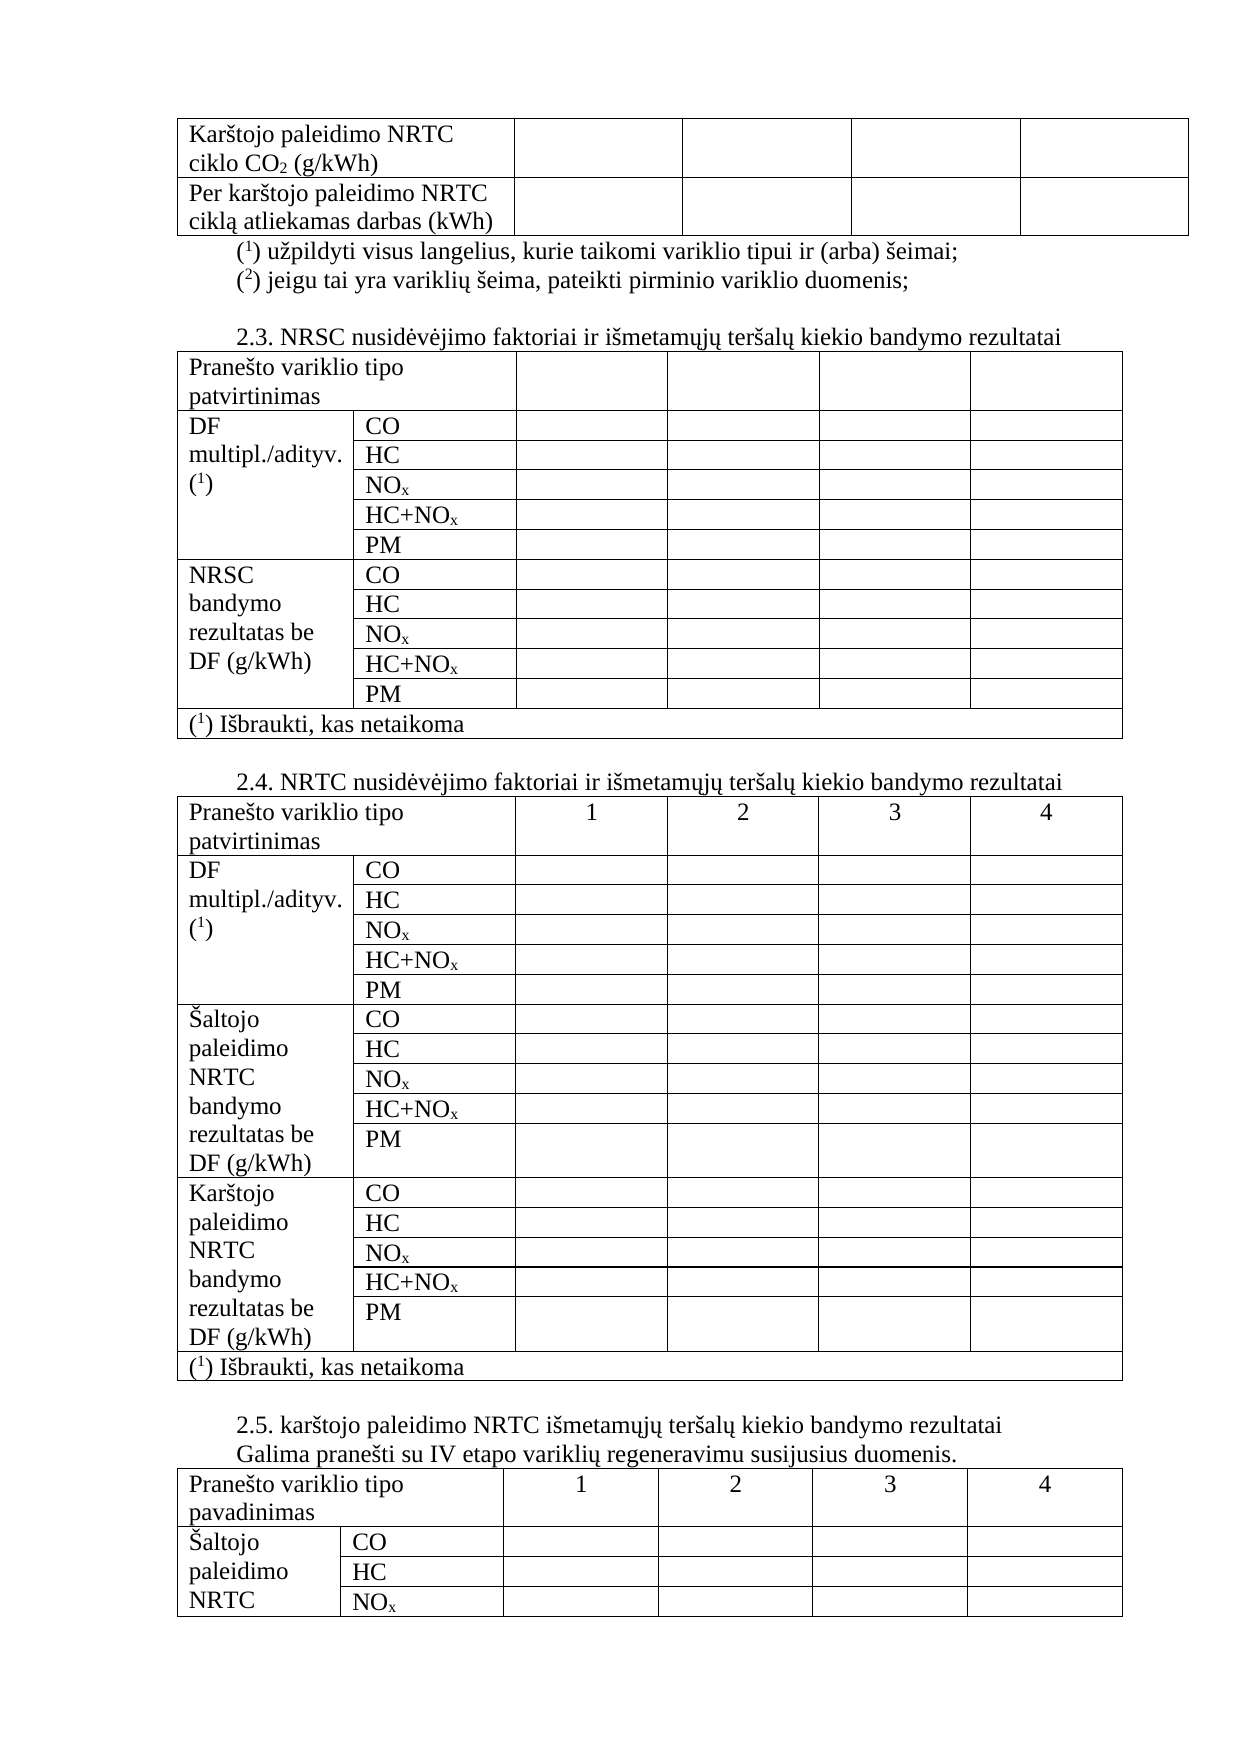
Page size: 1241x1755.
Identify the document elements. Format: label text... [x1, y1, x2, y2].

table_cell [1021, 119, 1188, 177]
table_cell [517, 411, 667, 439]
table_cell [819, 885, 970, 914]
table_cell [819, 1034, 970, 1063]
table_cell [813, 1557, 967, 1586]
table_cell [517, 470, 667, 499]
table_cell PM [354, 530, 516, 559]
table_cell PM [354, 1297, 515, 1351]
table_cell [968, 1527, 1122, 1556]
table_cell HC+NOx [354, 1094, 515, 1123]
table_cell [968, 1587, 1122, 1616]
table_cell [820, 560, 970, 588]
table_cell [516, 856, 667, 884]
table_cell [516, 1034, 667, 1063]
table_cell Per karštojo paleidimo NRTC ciklą atliekamas darbas (kWh) [178, 178, 514, 235]
table_cell [683, 119, 851, 177]
table_cell [971, 856, 1122, 884]
table_cell [819, 1064, 970, 1093]
table_cell [971, 411, 1122, 439]
table_cell [516, 1238, 667, 1266]
table_header [971, 352, 1122, 410]
table_cell [504, 1527, 658, 1556]
table_cell CO [354, 1005, 515, 1033]
table_cell [971, 915, 1122, 944]
table_cell [668, 649, 819, 678]
table_cell [668, 411, 819, 439]
table_cell [668, 1297, 818, 1351]
table_cell [668, 1094, 818, 1123]
text 2.3. NRSC nusidėvėjimo faktoriai ir išmetamųjų teršalų kiekio bandymo rezultatai [177, 322, 1166, 351]
table_cell [668, 975, 818, 1003]
table_cell [971, 1005, 1122, 1033]
table_cell [668, 885, 818, 914]
table_header 1 [504, 1469, 658, 1526]
table_cell [668, 1064, 818, 1093]
table_cell [820, 411, 970, 439]
table_cell [971, 560, 1122, 588]
table_header 1 [516, 797, 667, 854]
table_cell [668, 619, 819, 648]
table_cell HC [354, 590, 516, 618]
table_cell PM [354, 975, 515, 1003]
table_cell [516, 975, 667, 1003]
table_cell [516, 915, 667, 944]
table_cell [971, 885, 1122, 914]
table_cell [668, 1178, 818, 1207]
table_cell NOx [354, 1238, 515, 1266]
table_cell [971, 945, 1122, 974]
table_cell [819, 1005, 970, 1033]
table_header 3 [813, 1469, 967, 1526]
table_cell [516, 885, 667, 914]
table_cell NOx [354, 1064, 515, 1093]
table_cell HC [354, 885, 515, 914]
table_cell Šaltojo paleidimo NRTC bandymo rezultatas be DF (g/kWh) [178, 1005, 353, 1177]
text (1) užpildyti visus langelius, kurie taikomi variklio tipui ir (arba) šeimai; [177, 236, 1166, 265]
table_cell [516, 1005, 667, 1033]
table_header 2 [659, 1469, 812, 1526]
table_cell [668, 856, 818, 884]
table_cell NOx [354, 915, 515, 944]
table_cell [971, 1297, 1122, 1351]
table_cell (1) Išbraukti, kas netaikoma [178, 709, 1122, 737]
table_cell [668, 1005, 818, 1033]
table_cell [516, 1178, 667, 1207]
text 2.5. karštojo paleidimo NRTC išmetamųjų teršalų kiekio bandymo rezultatai [177, 1410, 1166, 1439]
table_cell HC+NOx [354, 500, 516, 529]
table_cell [659, 1587, 812, 1616]
table_cell HC [354, 441, 516, 469]
table_cell [968, 1557, 1122, 1586]
table_cell [819, 1094, 970, 1123]
table_cell [516, 1208, 667, 1237]
text 2.4. NRTC nusidėvėjimo faktoriai ir išmetamųjų teršalų kiekio bandymo rezultatai [177, 767, 1166, 796]
table_cell [820, 500, 970, 529]
table_cell [517, 619, 667, 648]
table_cell [659, 1557, 812, 1586]
table_cell [668, 1268, 818, 1296]
table_cell [820, 530, 970, 559]
table_cell [668, 500, 819, 529]
table_header 2 [668, 797, 818, 854]
table_cell [668, 1208, 818, 1237]
table_cell [971, 1124, 1122, 1177]
table_cell [516, 1064, 667, 1093]
table_cell [819, 945, 970, 974]
table_cell [517, 530, 667, 559]
table_header Pranešto variklio tipo patvirtinimas [178, 797, 515, 854]
table_cell [668, 470, 819, 499]
table_cell [971, 500, 1122, 529]
table_header [517, 352, 667, 410]
table_cell [659, 1527, 812, 1556]
table_cell CO [354, 560, 516, 588]
table_cell [971, 1208, 1122, 1237]
table_cell [819, 856, 970, 884]
table_cell [813, 1587, 967, 1616]
table_cell [504, 1587, 658, 1616]
text (2) jeigu tai yra variklių šeima, pateikti pirminio variklio duomenis; [177, 265, 1166, 294]
table_cell CO [354, 856, 515, 884]
table_cell [971, 619, 1122, 648]
table_header [668, 352, 819, 410]
text Galima pranešti su IV etapo variklių regeneravimu susijusius duomenis. [177, 1439, 1166, 1468]
table_cell [516, 1268, 667, 1296]
table_cell [668, 590, 819, 618]
table_header 3 [819, 797, 970, 854]
table_cell [516, 1124, 667, 1177]
table_cell [516, 1094, 667, 1123]
table_cell [668, 1124, 818, 1177]
table_cell HC [341, 1557, 503, 1586]
table_cell [820, 619, 970, 648]
table_cell HC [354, 1034, 515, 1063]
table_cell NOx [354, 470, 516, 499]
table_cell [820, 590, 970, 618]
table_cell HC+NOx [354, 649, 516, 678]
table_cell [819, 1178, 970, 1207]
table_cell [517, 500, 667, 529]
table_cell PM [354, 1124, 515, 1177]
table_cell [971, 1064, 1122, 1093]
table_cell [515, 119, 682, 177]
table_cell [819, 1238, 970, 1266]
table_header 4 [971, 797, 1122, 854]
table_cell [668, 560, 819, 588]
table_cell [819, 1268, 970, 1296]
table_cell NOx [354, 619, 516, 648]
table_cell CO [341, 1527, 503, 1556]
table_cell DF multipl./adityv. (1) [178, 411, 353, 559]
table_cell Šaltojo paleidimo NRTC [178, 1527, 340, 1616]
table_cell [668, 530, 819, 559]
table_cell [819, 975, 970, 1003]
table_cell [683, 178, 851, 235]
table_header 4 [968, 1469, 1122, 1526]
table_cell [820, 441, 970, 469]
table_cell [971, 1238, 1122, 1266]
table_cell PM [354, 679, 516, 708]
table_cell [504, 1557, 658, 1586]
table_cell Karštojo paleidimo NRTC bandymo rezultatas be DF (g/kWh) [178, 1178, 353, 1351]
table_cell [515, 178, 682, 235]
table_cell Karštojo paleidimo NRTC ciklo CO2 (g/kWh) [178, 119, 514, 177]
table_cell [668, 679, 819, 708]
table_cell DF multipl./adityv. (1) [178, 856, 353, 1003]
table_header Pranešto variklio tipo patvirtinimas [178, 352, 516, 410]
table_cell [820, 679, 970, 708]
table_cell CO [354, 411, 516, 439]
table_cell HC [354, 1208, 515, 1237]
table_cell [819, 1297, 970, 1351]
table_cell [820, 649, 970, 678]
table_cell [971, 1034, 1122, 1063]
table_header [820, 352, 970, 410]
table_cell [668, 1034, 818, 1063]
table_cell [971, 441, 1122, 469]
table_cell NRSC bandymo rezultatas be DF (g/kWh) [178, 560, 353, 708]
table_cell [971, 590, 1122, 618]
table_cell HC+NOx [354, 945, 515, 974]
table_cell [517, 560, 667, 588]
table_cell [971, 1178, 1122, 1207]
table_cell [668, 1238, 818, 1266]
table_cell [852, 178, 1020, 235]
table_cell [971, 1094, 1122, 1123]
table_cell [813, 1527, 967, 1556]
table_cell [668, 441, 819, 469]
table_cell [971, 679, 1122, 708]
table_cell [516, 1297, 667, 1351]
table_cell [971, 530, 1122, 559]
table_cell [516, 945, 667, 974]
table_cell CO [354, 1178, 515, 1207]
table_cell [819, 1208, 970, 1237]
table_cell [971, 649, 1122, 678]
table_cell [971, 975, 1122, 1003]
table_cell [517, 679, 667, 708]
table_cell [819, 1124, 970, 1177]
table_cell [971, 1268, 1122, 1296]
table_cell HC+NOx [354, 1268, 515, 1296]
table_cell [517, 590, 667, 618]
table_cell [517, 441, 667, 469]
table_cell [668, 945, 818, 974]
table_cell (1) Išbraukti, kas netaikoma [178, 1352, 1122, 1380]
table_cell NOx [341, 1587, 503, 1616]
table_cell [517, 649, 667, 678]
table_cell [1021, 178, 1188, 235]
table_cell [852, 119, 1020, 177]
table_cell [668, 915, 818, 944]
table_header Pranešto variklio tipo pavadinimas [178, 1469, 503, 1526]
table_cell [971, 470, 1122, 499]
table_cell [819, 915, 970, 944]
table_cell [820, 470, 970, 499]
